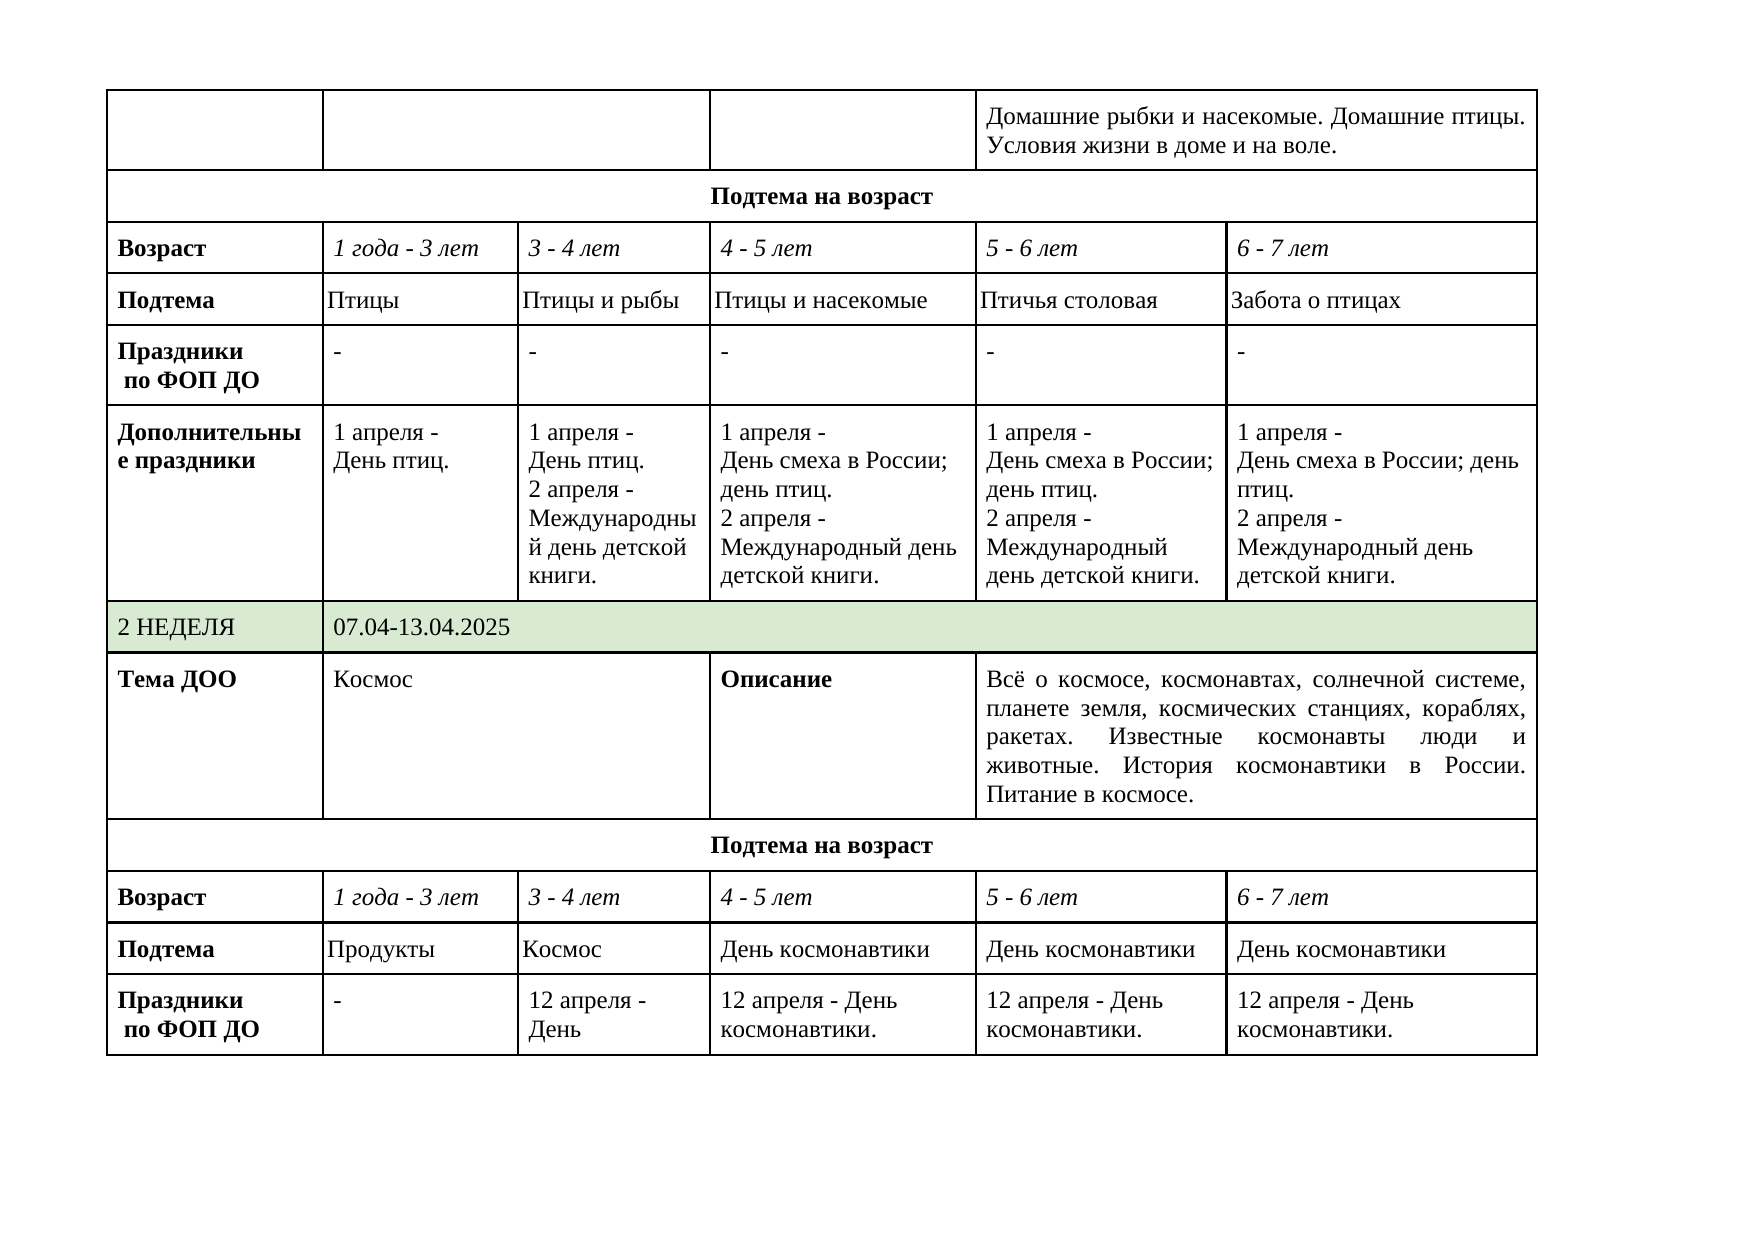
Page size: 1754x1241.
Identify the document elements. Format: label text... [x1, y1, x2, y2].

table_cell Дополнительные праздники [108, 406, 322, 600]
table_cell [324, 91, 709, 169]
table_cell - [711, 326, 975, 404]
table_cell 1 апреля - День птиц. 2 апреля - Международный день детской книги. [519, 406, 709, 600]
table_cell Тема ДОО [108, 654, 322, 818]
table_cell 12 апреля - День космонавтики. [977, 975, 1225, 1053]
table_cell Птичья столовая [977, 274, 1225, 324]
table_cell 5 - 6 лет [977, 223, 1225, 272]
table_cell - [324, 975, 517, 1053]
table_cell - [977, 326, 1225, 404]
table_cell День космонавтики [711, 924, 975, 973]
table_cell 12 апреля - День космонавтики. [711, 975, 975, 1053]
table_cell - [1228, 326, 1536, 404]
table_cell Продукты [324, 924, 517, 973]
table_cell 6 - 7 лет [1228, 223, 1536, 272]
table_cell Космос [324, 654, 709, 818]
table_cell Забота о птицах [1228, 274, 1536, 324]
table_cell Описание [711, 654, 975, 818]
table_cell Подтема [108, 924, 322, 973]
table_cell Возраст [108, 223, 322, 272]
table_cell 07.04-13.04.2025 [324, 602, 1536, 651]
table_cell 12 апреля - День космонавтики. [1228, 975, 1536, 1053]
table_cell Подтема [108, 274, 322, 324]
table_cell День космонавтики [977, 924, 1225, 973]
table_cell Праздники по ФОП ДО [108, 326, 322, 404]
table_cell [711, 91, 975, 169]
table_cell Птицы [324, 274, 517, 324]
table_cell Подтема на возраст [108, 820, 1536, 870]
table_cell 6 - 7 лет [1228, 872, 1536, 921]
table_cell 1 года - 3 лет [324, 872, 517, 921]
table_cell 4 - 5 лет [711, 872, 975, 921]
table_cell 2 НЕДЕЛЯ [108, 602, 322, 651]
table_cell 1 апреля - День смеха в России; день птиц. 2 апреля - Международный день детской книги. [977, 406, 1225, 600]
table_cell - [519, 326, 709, 404]
table_cell - [324, 326, 517, 404]
table_cell 12 апреля - День [519, 975, 709, 1053]
table_cell 1 апреля - День птиц. [324, 406, 517, 600]
table_cell Всё о космосе, космонавтах, солнечной системе, планете земля, космических станциях, кораблях, ракетах. Известные космонавты люди и животные. История космонавтики в России. Питание в космосе. [977, 654, 1536, 818]
table_cell 5 - 6 лет [977, 872, 1225, 921]
table_cell Праздники по ФОП ДО [108, 975, 322, 1053]
table_cell Космос [519, 924, 709, 973]
table_cell 4 - 5 лет [711, 223, 975, 272]
table_cell День космонавтики [1228, 924, 1536, 973]
table_cell 3 - 4 лет [519, 872, 709, 921]
table_cell 3 - 4 лет [519, 223, 709, 272]
table_cell 1 апреля - День смеха в России; день птиц. 2 апреля - Международный день детской книги. [1228, 406, 1536, 600]
table_cell 1 года - 3 лет [324, 223, 517, 272]
table_cell Птицы и рыбы [519, 274, 709, 324]
table_cell [108, 91, 322, 169]
table_cell Птицы и насекомые [711, 274, 975, 324]
table_cell Возраст [108, 872, 322, 921]
table_cell 1 апреля - День смеха в России; день птиц. 2 апреля - Международный день детской книги. [711, 406, 975, 600]
table_cell Домашние рыбки и насекомые. Домашние птицы. Условия жизни в доме и на воле. [977, 91, 1536, 169]
table_cell Подтема на возраст [108, 171, 1536, 221]
